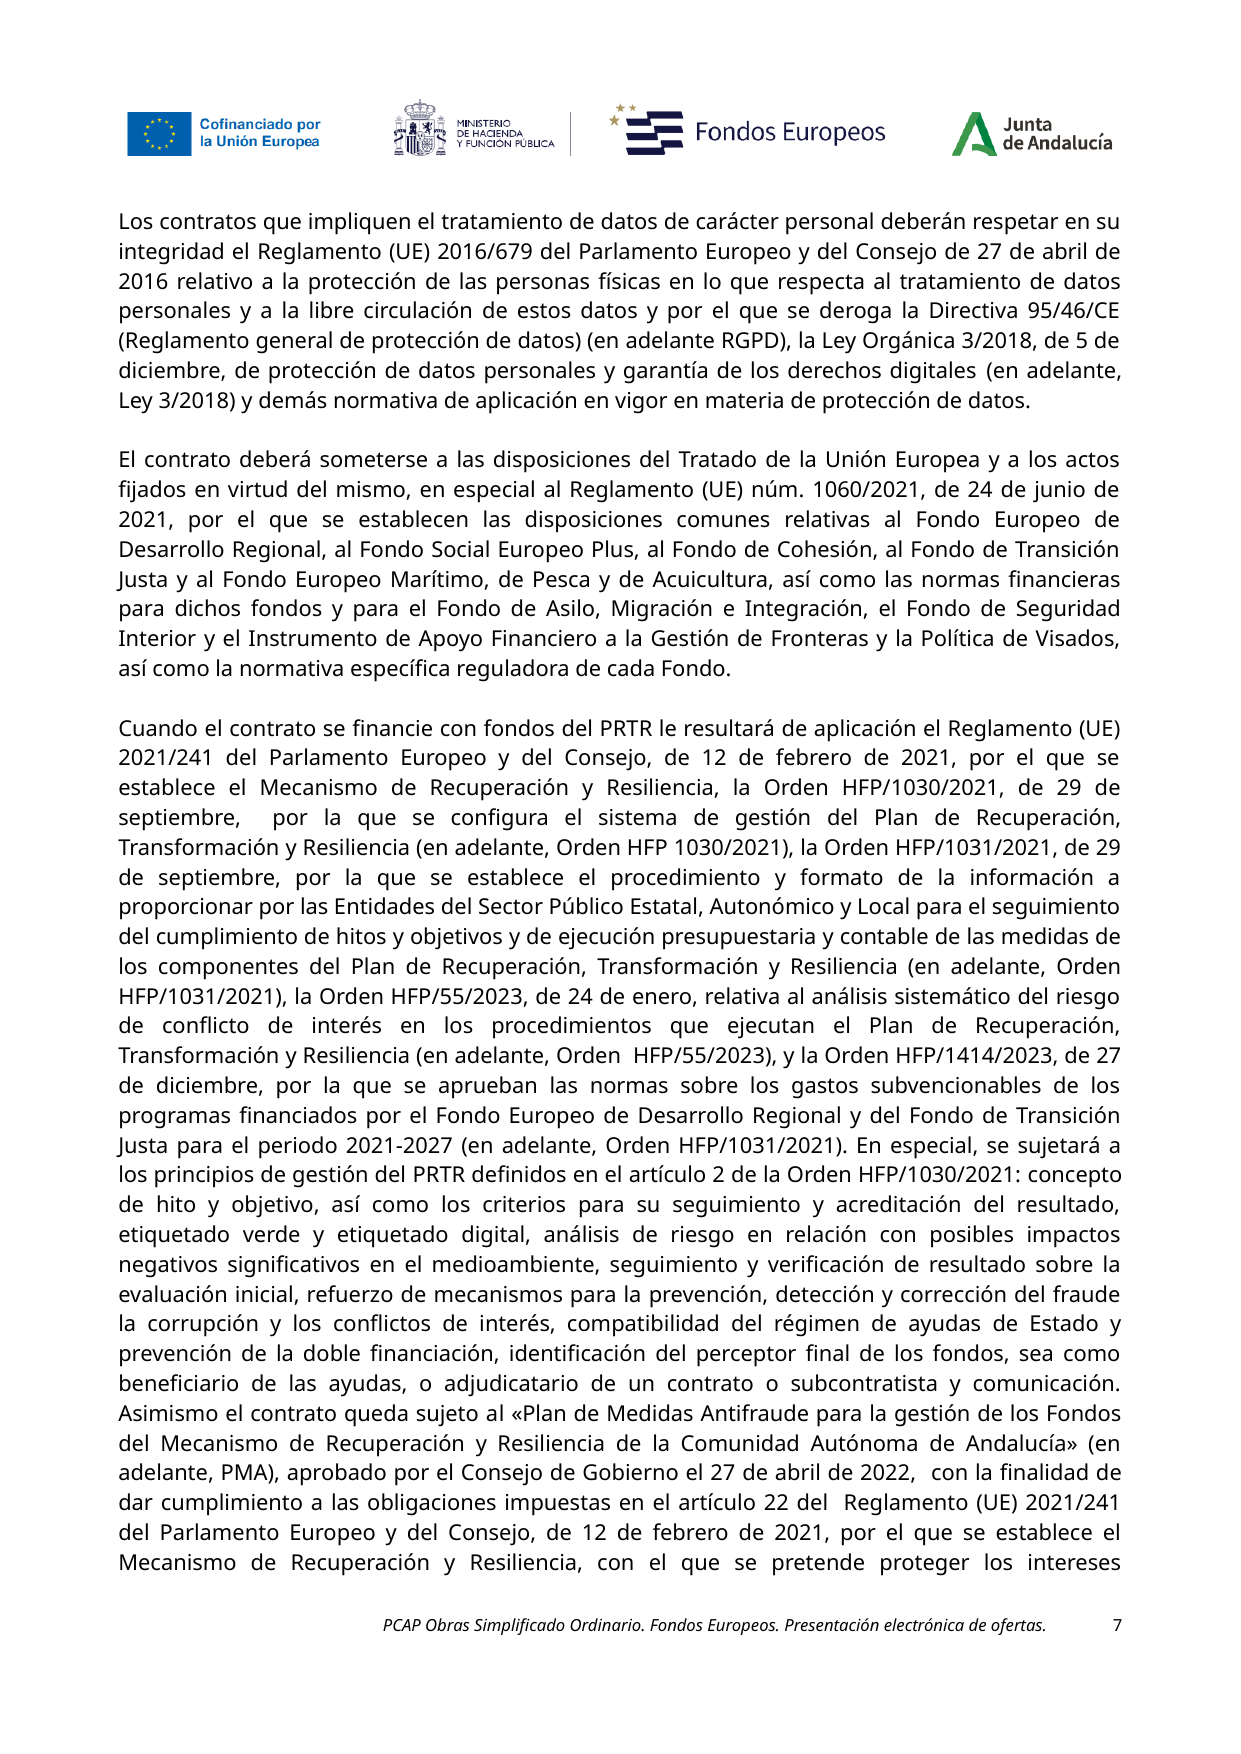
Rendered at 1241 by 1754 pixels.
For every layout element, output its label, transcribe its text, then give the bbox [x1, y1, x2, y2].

text El contrato deberá someterse a las disposiciones del Tratado de la Unión Europea y a los actos fijados en virtud del mismo, en especial al Reglamento (UE) núm. 1060/2021, de 24 de junio de 2021, por el que se establecen las disposiciones comunes relativas al Fondo Europeo de Desarrollo Regional, al Fondo Social Europeo Plus, al Fondo de Cohesión, al Fondo de Transición Justa y al Fondo Europeo Marítimo, de Pesca y de Acuicultura, así como las normas financieras para dichos fondos y para el Fondo de Asilo, Migración e Integración, el Fondo de Seguridad Interior y el Instrumento de Apoyo Financiero a la Gestión de Fronteras y la Política de Visados, así como la normativa específica reguladora de cada Fondo. [118, 444, 1122, 683]
text Los contratos que impliquen el tratamiento de datos de carácter personal deberán respetar en su integridad el Reglamento (UE) 2016/679 del Parlamento Europeo y del Consejo de 27 de abril de 2016 relativo a la protección de las personas físicas en lo que respecta al tratamiento de datos personales y a la libre circulación de estos datos y por el que se deroga la Directiva 95/46/CE (Reglamento general de protección de datos) (en adelante RGPD), la Ley Orgánica 3/2018, de 5 de diciembre, de protección de datos personales y garantía de los derechos digitales (en adelante, Ley 3/2018) y demás normativa de aplicación en vigor en materia de protección de datos. [118, 206, 1122, 415]
text Cuando el contrato se financie con fondos del PRTR le resultará de aplicación el Reglamento (UE) 2021/241 del Parlamento Europeo y del Consejo, de 12 de febrero de 2021, por el que se establece el Mecanismo de Recuperación y Resiliencia, la Orden HFP/1030/2021, de 29 de septiembre, por la que se configura el sistema de gestión del Plan de Recuperación, Transformación y Resiliencia (en adelante, Orden HFP 1030/2021), la Orden HFP/1031/2021, de 29 de septiembre, por la que se establece el procedimiento y formato de la información a proporcionar por las Entidades del Sector Público Estatal, Autonómico y Local para el seguimiento del cumplimiento de hitos y objetivos y de ejecución presupuestaria y contable de las medidas de los componentes del Plan de Recuperación, Transformación y Resiliencia (en adelante, Orden HFP/1031/2021), la Orden HFP/55/2023, de 24 de enero, relativa al análisis sistemático del riesgo de conflicto de interés en los procedimientos que ejecutan el Plan de Recuperación, Transformación y Resiliencia (en adelante, Orden HFP/55/2023), y la Orden HFP/1414/2023, de 27 de diciembre, por la que se aprueban las normas sobre los gastos subvencionables de los programas financiados por el Fondo Europeo de Desarrollo Regional y del Fondo de Transición Justa para el periodo 2021-2027 (en adelante, Orden HFP/1031/2021). En especial, se sujetará a los principios de gestión del PRTR definidos en el artículo 2 de la Orden HFP/1030/2021: concepto de hito y objetivo, así como los criterios para su seguimiento y acreditación del resultado, etiquetado verde y etiquetado digital, análisis de riesgo en relación con posibles impactos negativos significativos en el medioambiente, seguimiento y verificación de resultado sobre la evaluación inicial, refuerzo de mecanismos para la prevención, detección y corrección del fraude la corrupción y los conflictos de interés, compatibilidad del régimen de ayudas de Estado y prevención de la doble financiación, identificación del perceptor final de los fondos, sea como beneficiario de las ayudas, o adjudicatario de un contrato o subcontratista y comunicación. Asimismo el contrato queda sujeto al «Plan de Medidas Antifraude para la gestión de los Fondos del Mecanismo de Recuperación y Resiliencia de la Comunidad Autónoma de Andalucía» (en adelante, PMA), aprobado por el Consejo de Gobierno el 27 de abril de 2022, con la finalidad de dar cumplimiento a las obligaciones impuestas en el artículo 22 del Reglamento (UE) 2021/241 del Parlamento Europeo y del Consejo, de 12 de febrero de 2021, por el que se establece el Mecanismo de Recuperación y Resiliencia, con el que se pretende proteger los intereses [118, 713, 1122, 1577]
picture [118, 88, 1123, 163]
